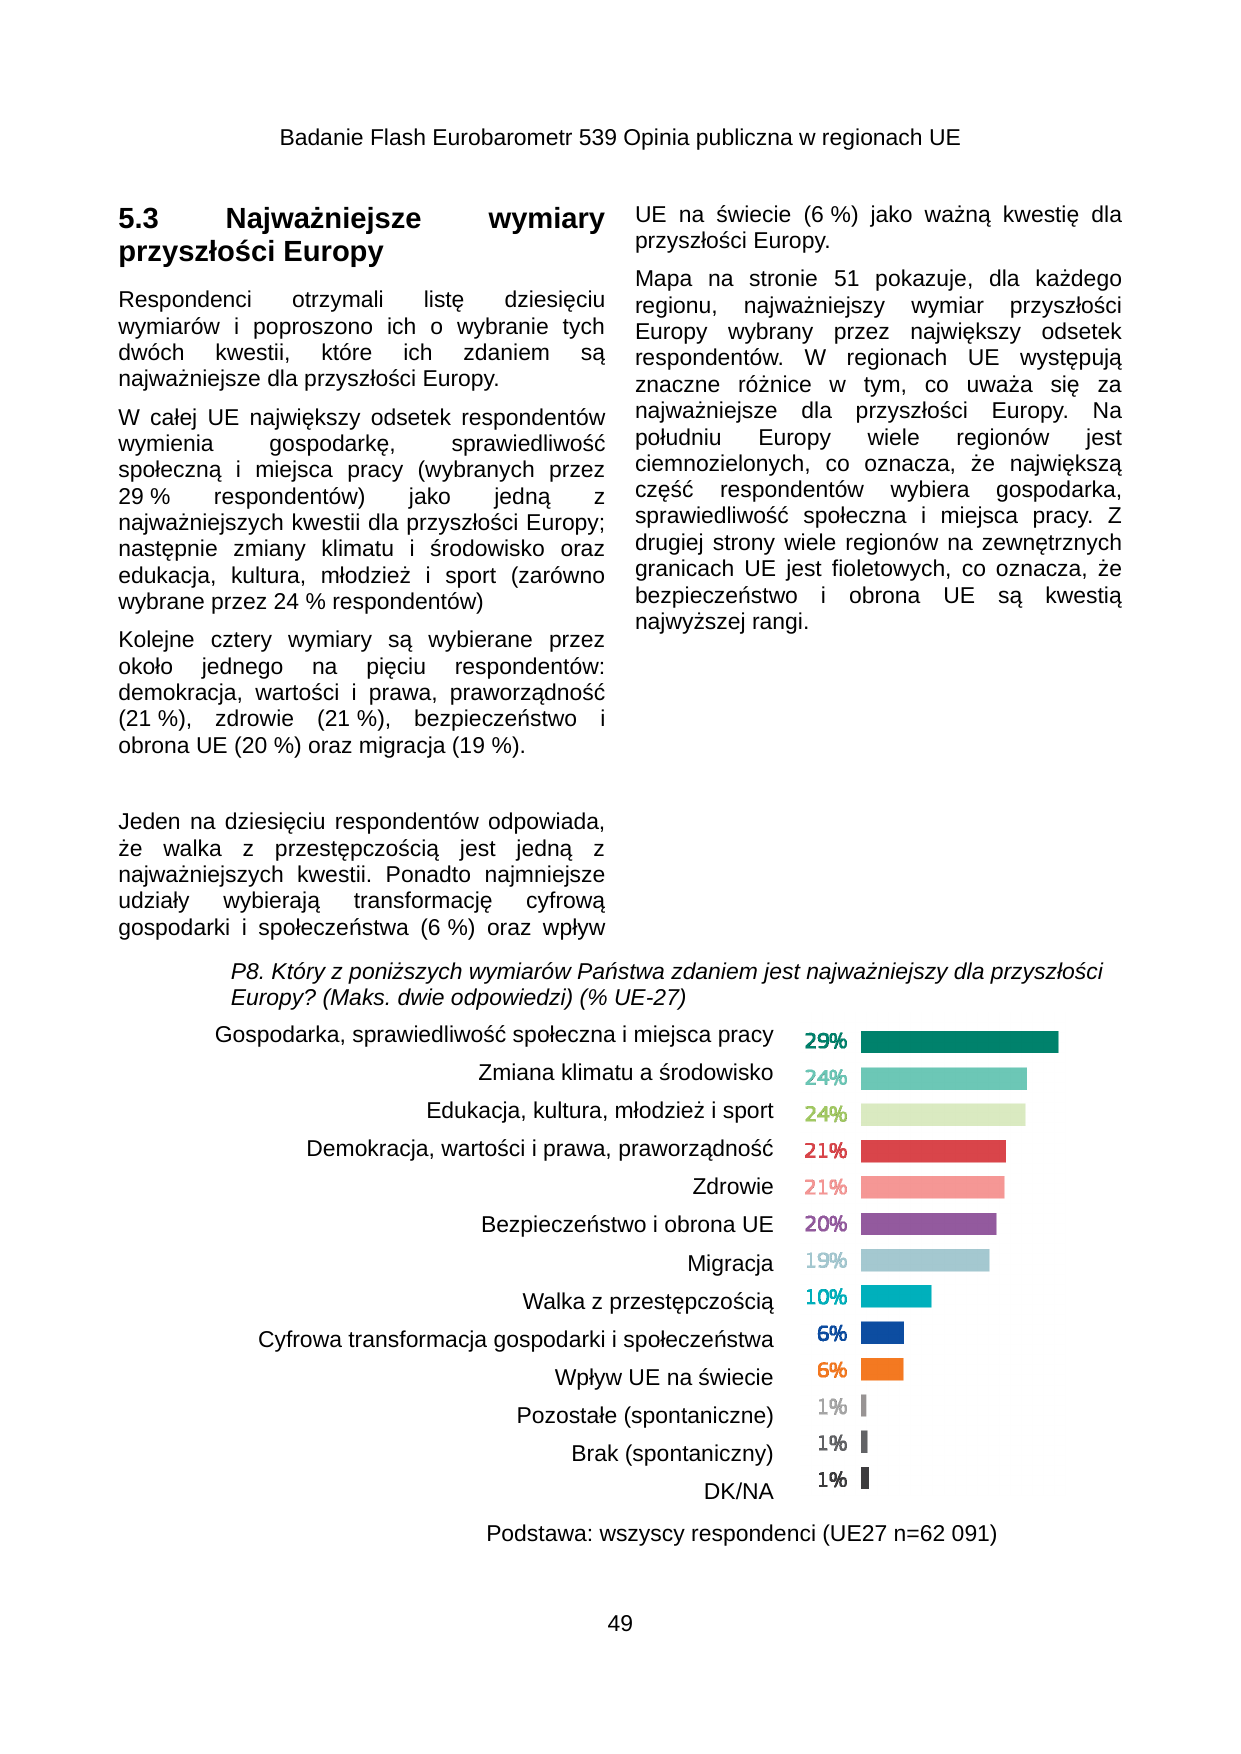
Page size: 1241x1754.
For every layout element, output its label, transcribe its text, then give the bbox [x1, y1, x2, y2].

text Jeden na dziesięciu respondentów odpowiada, że walka z przestępczością jest jedną z najważniejszych kwestii. Ponadto najmniejsze udziały wybierają transformację cyfrową gospodarki i społeczeństwa (6 %) oraz wpływ [118, 808, 605, 940]
subtitle 5.3 Najważniejsze wymiary przyszłości Europy [118, 201, 605, 268]
text Respondenci otrzymali listę dziesięciu wymiarów i poproszono ich o wybranie tych dwóch kwestii, które ich zdaniem są najważniejsze dla przyszłości Europy. [118, 286, 605, 392]
text UE na świecie (6 %) jako ważną kwestię dla przyszłości Europy. [635, 201, 1122, 253]
text W całej UE największy odsetek respondentów wymienia gospodarkę, sprawiedliwość społeczną i miejsca pracy (wybranych przez 29 % respondentów) jako jedną z najważniejszych kwestii dla przyszłości Europy; następnie zmiany klimatu i środowisko oraz edukacja, kultura, młodzież i sport (zarówno wybrane przez 24 % respondentów) [118, 403, 605, 614]
text Mapa na stronie 51 pokazuje, dla każdego regionu, najważniejszy wymiar przyszłości Europy wybrany przez największy odsetek respondentów. W regionach UE występują znaczne różnice w tym, co uważa się za najważniejsze dla przyszłości Europy. Na południu Europy wiele regionów jest ciemnozielonych, co oznacza, że największą część respondentów wybiera gospodarka, sprawiedliwość społeczna i miejsca pracy. Z drugiej strony wiele regionów na zewnętrznych granicach UE jest fioletowych, co oznacza, że bezpieczeństwo i obrona UE są kwestią najwyższej rangi. [635, 265, 1122, 634]
text Kolejne cztery wymiary są wybierane przez około jednego na pięciu respondentów: demokracja, wartości i prawa, praworządność (21 %), zdrowie (21 %), bezpieczeństwo i obrona UE (20 %) oraz migracja (19 %). [118, 626, 605, 758]
picture [800, 1012, 1066, 1496]
